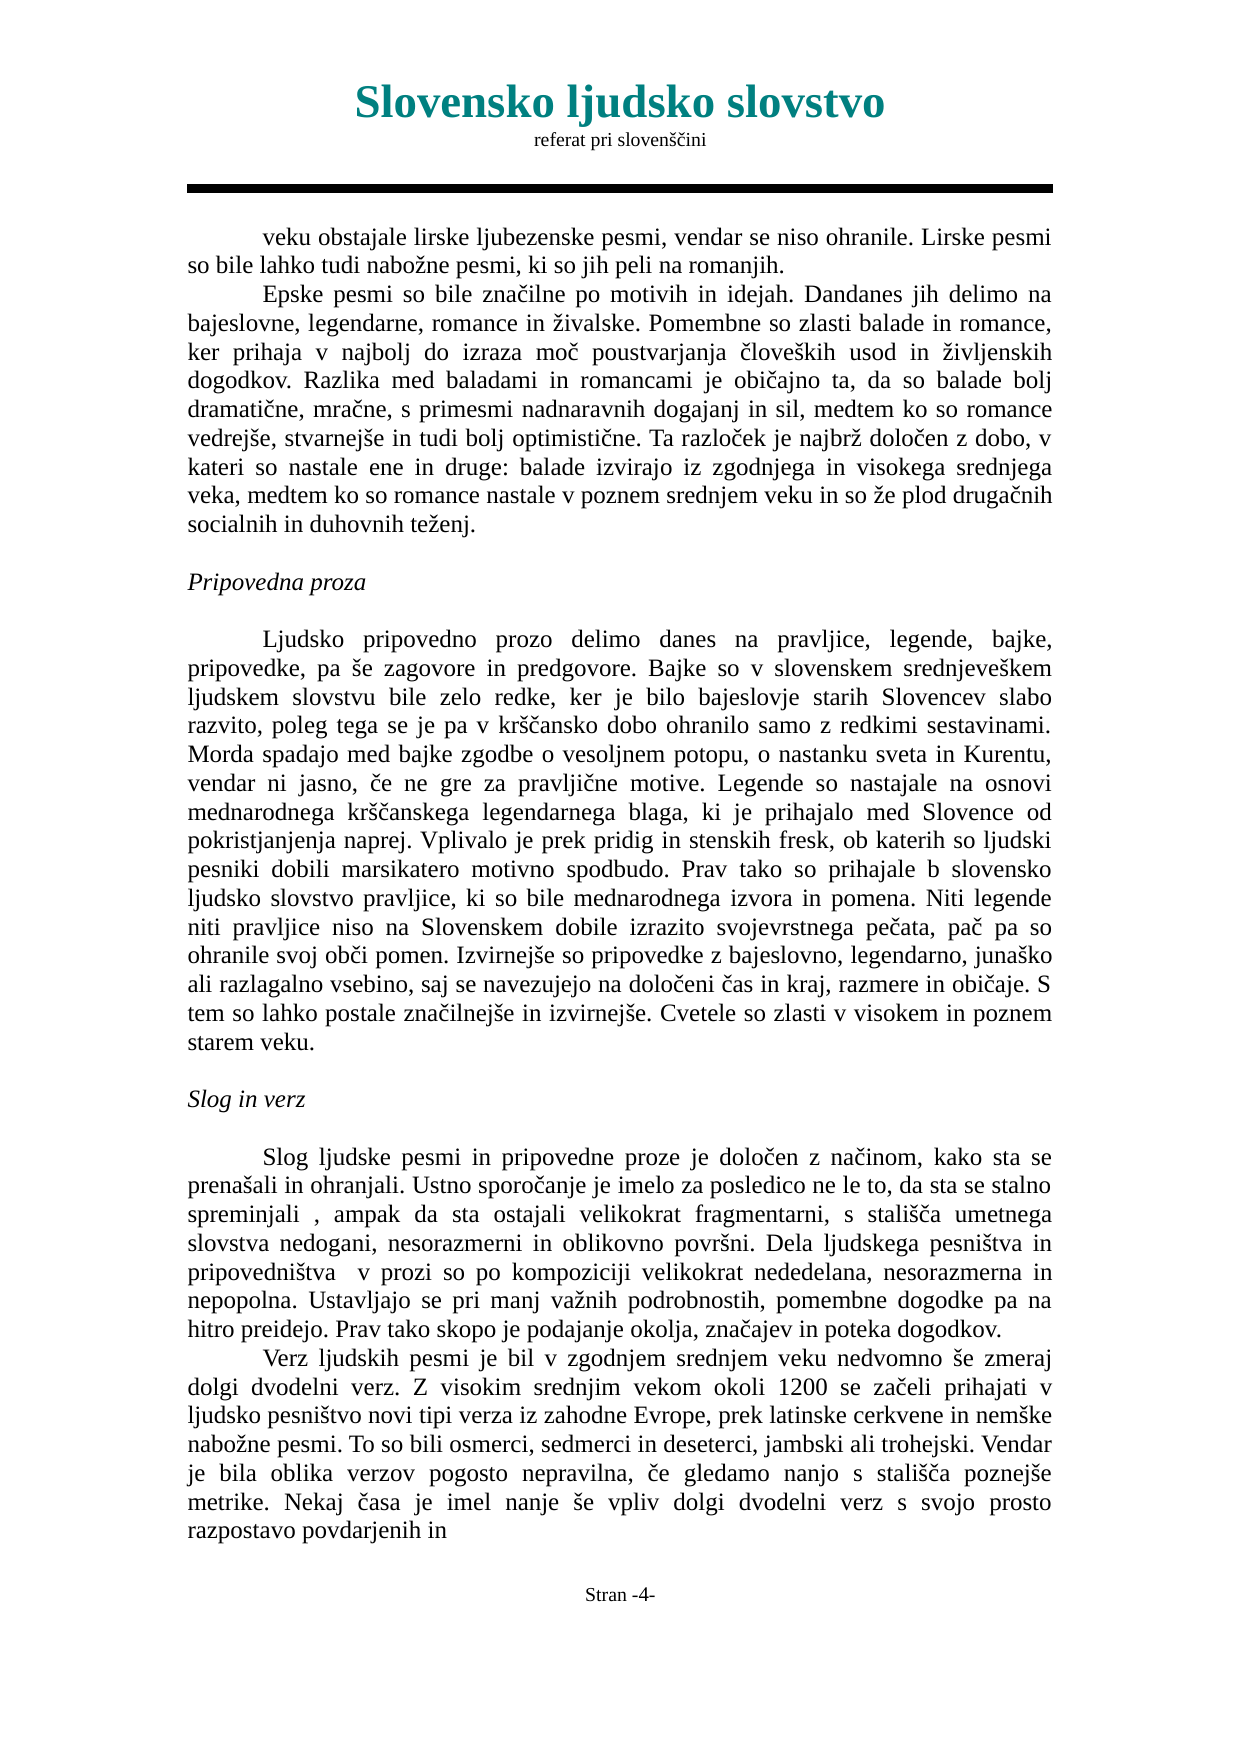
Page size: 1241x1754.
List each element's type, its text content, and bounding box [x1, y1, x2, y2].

text veku obstajale lirske ljubezenske pesmi, vendar se niso ohranile. Lirske pesmi so bile lahko tudi nabožne pesmi, ki so jih peli na romanjih. [187, 222, 1053, 279]
text Verz ljudskih pesmi je bil v zgodnjem srednjem veku nedvomno še zmeraj dolgi dvodelni verz. Z visokim srednjim vekom okoli 1200 se začeli prihajati v ljudsko pesništvo novi tipi verza iz zahodne Evrope, prek latinske cerkvene in nemške nabožne pesmi. To so bili osmerci, sedmerci in deseterci, jambski ali trohejski. Vendar je bila oblika verzov pogosto nepravilna, če gledamo nanjo s stališča poznejše metrike. Nekaj časa je imel nanje še vpliv dolgi dvodelni verz s svojo prosto razpostavo povdarjenih in [187, 1343, 1053, 1544]
text Epske pesmi so bile značilne po motivih in idejah. Dandanes jih delimo na bajeslovne, legendarne, romance in živalske. Pomembne so zlasti balade in romance, ker prihaja v najbolj do izraza moč poustvarjanja človeških usod in življenskih dogodkov. Razlika med baladami in romancami je običajno ta, da so balade bolj dramatične, mračne, s primesmi nadnaravnih dogajanj in sil, medtem ko so romance vedrejše, stvarnejše in tudi bolj optimistične. Ta razloček je najbrž določen z dobo, v kateri so nastale ene in druge: balade izvirajo iz zgodnjega in visokega srednjega veka, medtem ko so romance nastale v poznem srednjem veku in so že plod drugačnih socialnih in duhovnih teženj. [187, 279, 1053, 538]
text Slog in verz [187, 1084, 1053, 1113]
text Pripovedna proza [187, 567, 1053, 596]
text Ljudsko pripovedno prozo delimo danes na pravljice, legende, bajke, pripovedke, pa še zagovore in predgovore. Bajke so v slovenskem srednjeveškem ljudskem slovstvu bile zelo redke, ker je bilo bajeslovje starih Slovencev slabo razvito, poleg tega se je pa v krščansko dobo ohranilo samo z redkimi sestavinami. Morda spadajo med bajke zgodbe o vesoljnem potopu, o nastanku sveta in Kurentu, vendar ni jasno, če ne gre za pravljične motive. Legende so nastajale na osnovi mednarodnega krščanskega legendarnega blaga, ki je prihajalo med Slovence od pokristjanjenja naprej. Vplivalo je prek pridig in stenskih fresk, ob katerih so ljudski pesniki dobili marsikatero motivno spodbudo. Prav tako so prihajale b slovensko ljudsko slovstvo pravljice, ki so bile mednarodnega izvora in pomena. Niti legende niti pravljice niso na Slovenskem dobile izrazito svojevrstnega pečata, pač pa so ohranile svoj obči pomen. Izvirnejše so pripovedke z bajeslovno, legendarno, junaško ali razlagalno vsebino, saj se navezujejo na določeni čas in kraj, razmere in običaje. S tem so lahko postale značilnejše in izvirnejše. Cvetele so zlasti v visokem in poznem starem veku. [187, 624, 1053, 1056]
text Slog ljudske pesmi in pripovedne proze je določen z načinom, kako sta se prenašali in ohranjali. Ustno sporočanje je imelo za posledico ne le to, da sta se stalno spreminjali , ampak da sta ostajali velikokrat fragmentarni, s stališča umetnega slovstva nedogani, nesorazmerni in oblikovno površni. Dela ljudskega pesništva in pripovedništva v prozi so po kompoziciji velikokrat nededelana, nesorazmerna in nepopolna. Ustavljajo se pri manj važnih podrobnostih, pomembne dogodke pa na hitro preidejo. Prav tako skopo je podajanje okolja, značajev in poteka dogodkov. [187, 1142, 1053, 1343]
